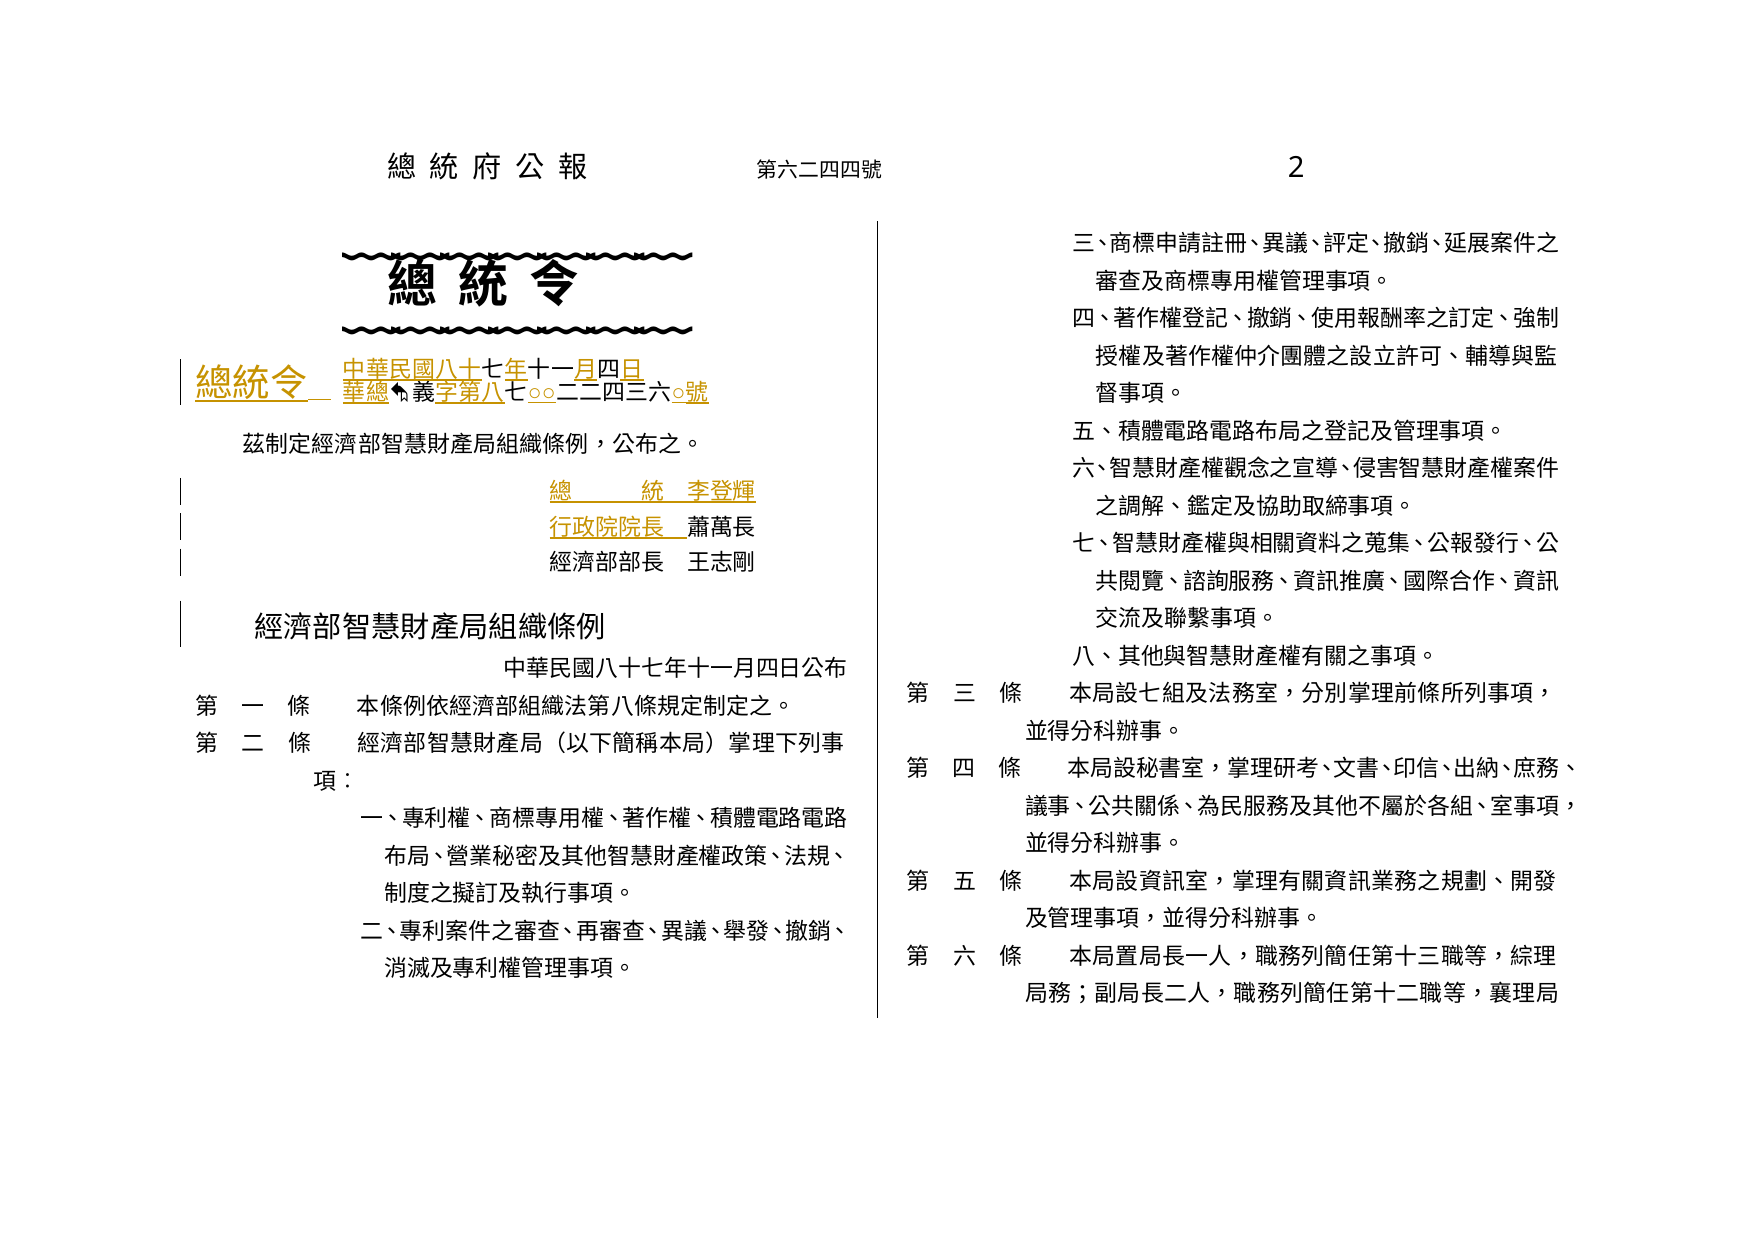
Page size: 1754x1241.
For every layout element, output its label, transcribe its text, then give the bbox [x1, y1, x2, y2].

table_header ﹏﹏﹏﹏﹏﹏﹏ [340, 224, 852, 261]
text 中華民國八十七年十一月四日公布 [195, 647, 847, 684]
text 茲制定經濟部智慧財產局組織條例，公布之。 [195, 417, 847, 461]
text 經濟部部長 王志剛 [195, 549, 847, 576]
text 八、其他與智慧財產權有關之事項。 [1072, 634, 1559, 672]
text 六、智慧財產權觀念之宣導、侵害智慧財產權案件之調解、鑑定及協助取締事項。 [1072, 447, 1559, 522]
text 經濟部智慧財產局組織條例 [254, 601, 847, 647]
text 總 統 李登輝 [195, 478, 847, 505]
text 行政院院長 蕭萬長 [195, 513, 847, 540]
text 三、商標申請註冊、異議、評定、撤銷、延展案件之審查及商標專用權管理事項。 [1072, 222, 1559, 297]
text 第 五 條 本局設資訊室，掌理有關資訊業務之規劃、開發及管理事項，並得分科辦事。 [907, 859, 1559, 934]
table_cell 中華民國八十七年十一月四日 華總義字第八七○○二二四三六○號 [340, 359, 852, 405]
text 七、智慧財產權與相關資料之蒐集、公報發行、公共閱覽、諮詢服務、資訊推廣、國際合作、資訊交流及聯繫事項。 [1072, 522, 1559, 634]
table_cell 總統令 [192, 359, 340, 405]
text 第 四 條 本局設秘書室，掌理研考、文書、印信、出納、庶務、議事、公共關係、為民服務及其他不屬於各組、室事項，並得分科辦事。 [907, 747, 1559, 859]
table_cell [192, 309, 340, 359]
text 四、著作權登記、撤銷、使用報酬率之訂定、強制授權及著作權仲介團體之設立許可、輔導與監督事項。 [1072, 297, 1559, 409]
text 五、積體電路電路布局之登記及管理事項。 [1072, 409, 1559, 447]
table_cell [192, 261, 340, 309]
text 第 二 條 經濟部智慧財產局（以下簡稱本局）掌理下列事項︰ [195, 722, 847, 797]
text 第 三 條 本局設七組及法務室，分別掌理前條所列事項，並得分科辦事。 [907, 672, 1559, 747]
text 二、專利案件之審查、再審查、異議、舉發、撤銷、消滅及專利權管理事項。 [360, 909, 847, 984]
text 第 一 條 本條例依經濟部組織法第八條規定制定之。 [195, 684, 847, 722]
table_header [192, 224, 340, 261]
text 一、專利權、商標專用權、著作權、積體電路電路布局、營業秘密及其他智慧財產權政策、法規、制度之擬訂及執行事項。 [360, 797, 847, 909]
table_cell 總統令 [340, 261, 852, 309]
text 第 六 條 本局置局長一人，職務列簡任第十三職等，綜理局務；副局長二人，職務列簡任第十二職等，襄理局 [907, 934, 1559, 1009]
table_cell ﹏﹏﹏﹏﹏﹏﹏ [340, 309, 852, 359]
